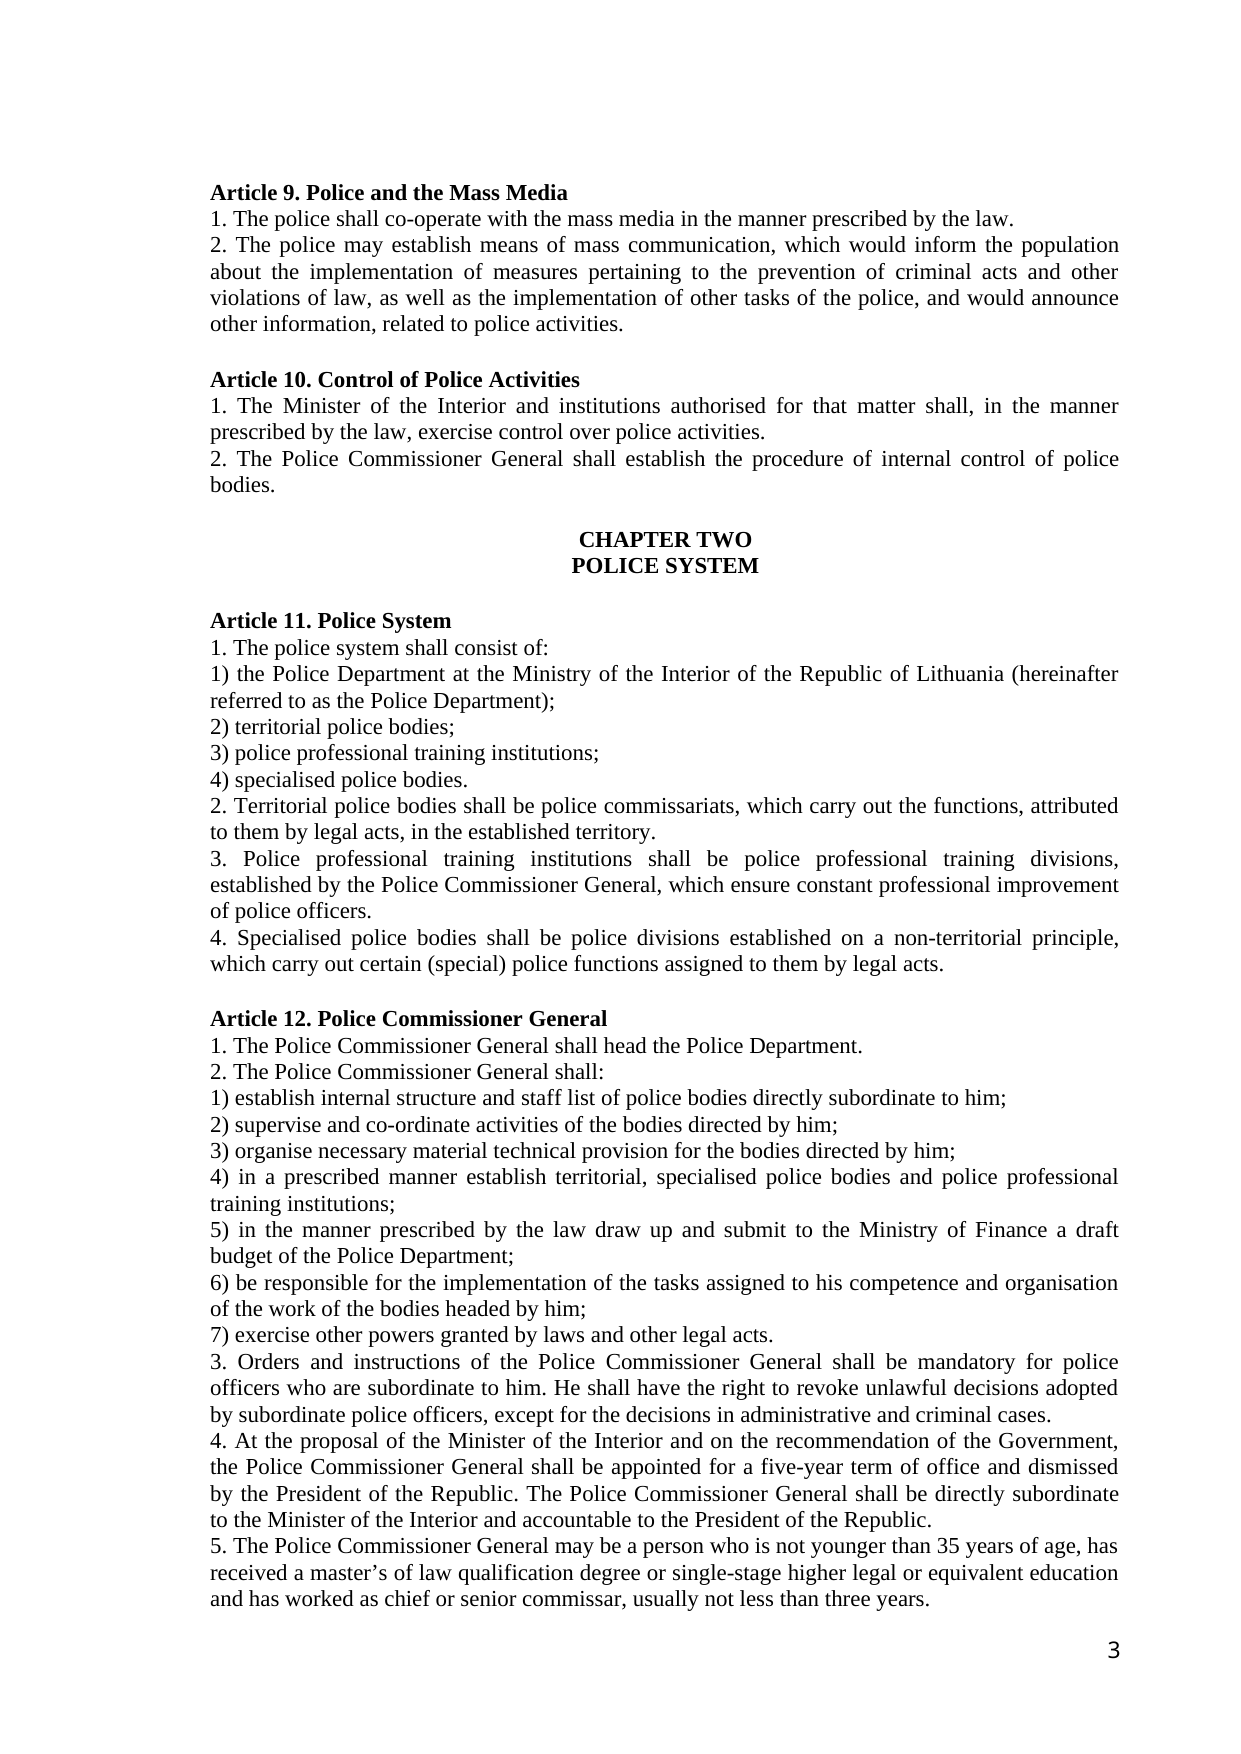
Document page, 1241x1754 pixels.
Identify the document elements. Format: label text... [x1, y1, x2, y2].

text 2. The Police Commissioner General shall establish the procedure of internal control of police bodies. [210, 445, 1121, 497]
text 1. The Minister of the Interior and institutions authorised for that matter shall, in the manner prescribed by the law, exercise control over police activities. [210, 392, 1121, 445]
text 2. The police may establish means of mass communication, which would inform the population about the implementation of measures pertaining to the prevention of criminal acts and other violations of law, as well as the implementation of other tasks of the police, and would announce other information, related to police activities. [210, 231, 1121, 337]
text 7) exercise other powers granted by laws and other legal acts. [210, 1322, 1121, 1348]
text 4. At the proposal of the Minister of the Interior and on the recommendation of the Government, the Police Commissioner General shall be appointed for a five-year term of office and dismissed by the President of the Republic. The Police Commissioner General shall be directly subordinate to the Minister of the Interior and accountable to the President of the Republic. [210, 1427, 1121, 1532]
text 6) be responsible for the implementation of the tasks assigned to his competence and organisation of the work of the bodies headed by him; [210, 1269, 1121, 1322]
text 1) the Police Department at the Ministry of the Interior of the Republic of Lithuania (hereinafter referred to as the Police Department); [210, 660, 1121, 713]
text 3. Orders and instructions of the Police Commissioner General shall be mandatory for police officers who are subordinate to him. He shall have the right to revoke unlawful decisions adopted by subordinate police officers, except for the decisions in administrative and criminal cases. [210, 1348, 1121, 1427]
text 5) in the manner prescribed by the law draw up and submit to the Ministry of Finance a draft budget of the Police Department; [210, 1216, 1121, 1269]
text Article 12. Police Commissioner General [210, 1005, 1121, 1032]
text 2. Territorial police bodies shall be police commissariats, which carry out the functions, attributed to them by legal acts, in the established territory. [210, 792, 1121, 845]
text 2) territorial police bodies; [210, 713, 1121, 739]
text 4) specialised police bodies. [210, 766, 1121, 792]
text Article 11. Police System [210, 608, 1121, 634]
text Article 9. Police and the Mass Media [210, 179, 1121, 205]
text CHAPTER TWO [210, 526, 1121, 552]
text 2) supervise and co-ordinate activities of the bodies directed by him; [210, 1111, 1121, 1137]
text 3. Police professional training institutions shall be police professional training divisions, established by the Police Commissioner General, which ensure constant professional improvement of police officers. [210, 845, 1121, 924]
text 1) establish internal structure and staff list of police bodies directly subordinate to him; [210, 1084, 1121, 1111]
text 3) organise necessary material technical provision for the bodies directed by him; [210, 1137, 1121, 1163]
text 1. The police shall co-operate with the mass media in the manner prescribed by the law. [210, 205, 1121, 231]
text 3) police professional training institutions; [210, 739, 1121, 766]
text POLICE SYSTEM [210, 552, 1121, 579]
text 1. The Police Commissioner General shall head the Police Department. [210, 1032, 1121, 1058]
text 4. Specialised police bodies shall be police divisions established on a non-territorial principle, which carry out certain (special) police functions assigned to them by legal acts. [210, 924, 1121, 977]
text 4) in a prescribed manner establish territorial, specialised police bodies and police professional training institutions; [210, 1163, 1121, 1216]
text Article 10. Control of Police Activities [210, 366, 1121, 392]
text 2. The Police Commissioner General shall: [210, 1058, 1121, 1084]
text 5. The Police Commissioner General may be a person who is not younger than 35 years of age, has received a master’s of law qualification degree or single-stage higher legal or equivalent education and has worked as chief or senior commissar, usually not less than three years. [210, 1532, 1121, 1611]
text 1. The police system shall consist of: [210, 634, 1121, 660]
